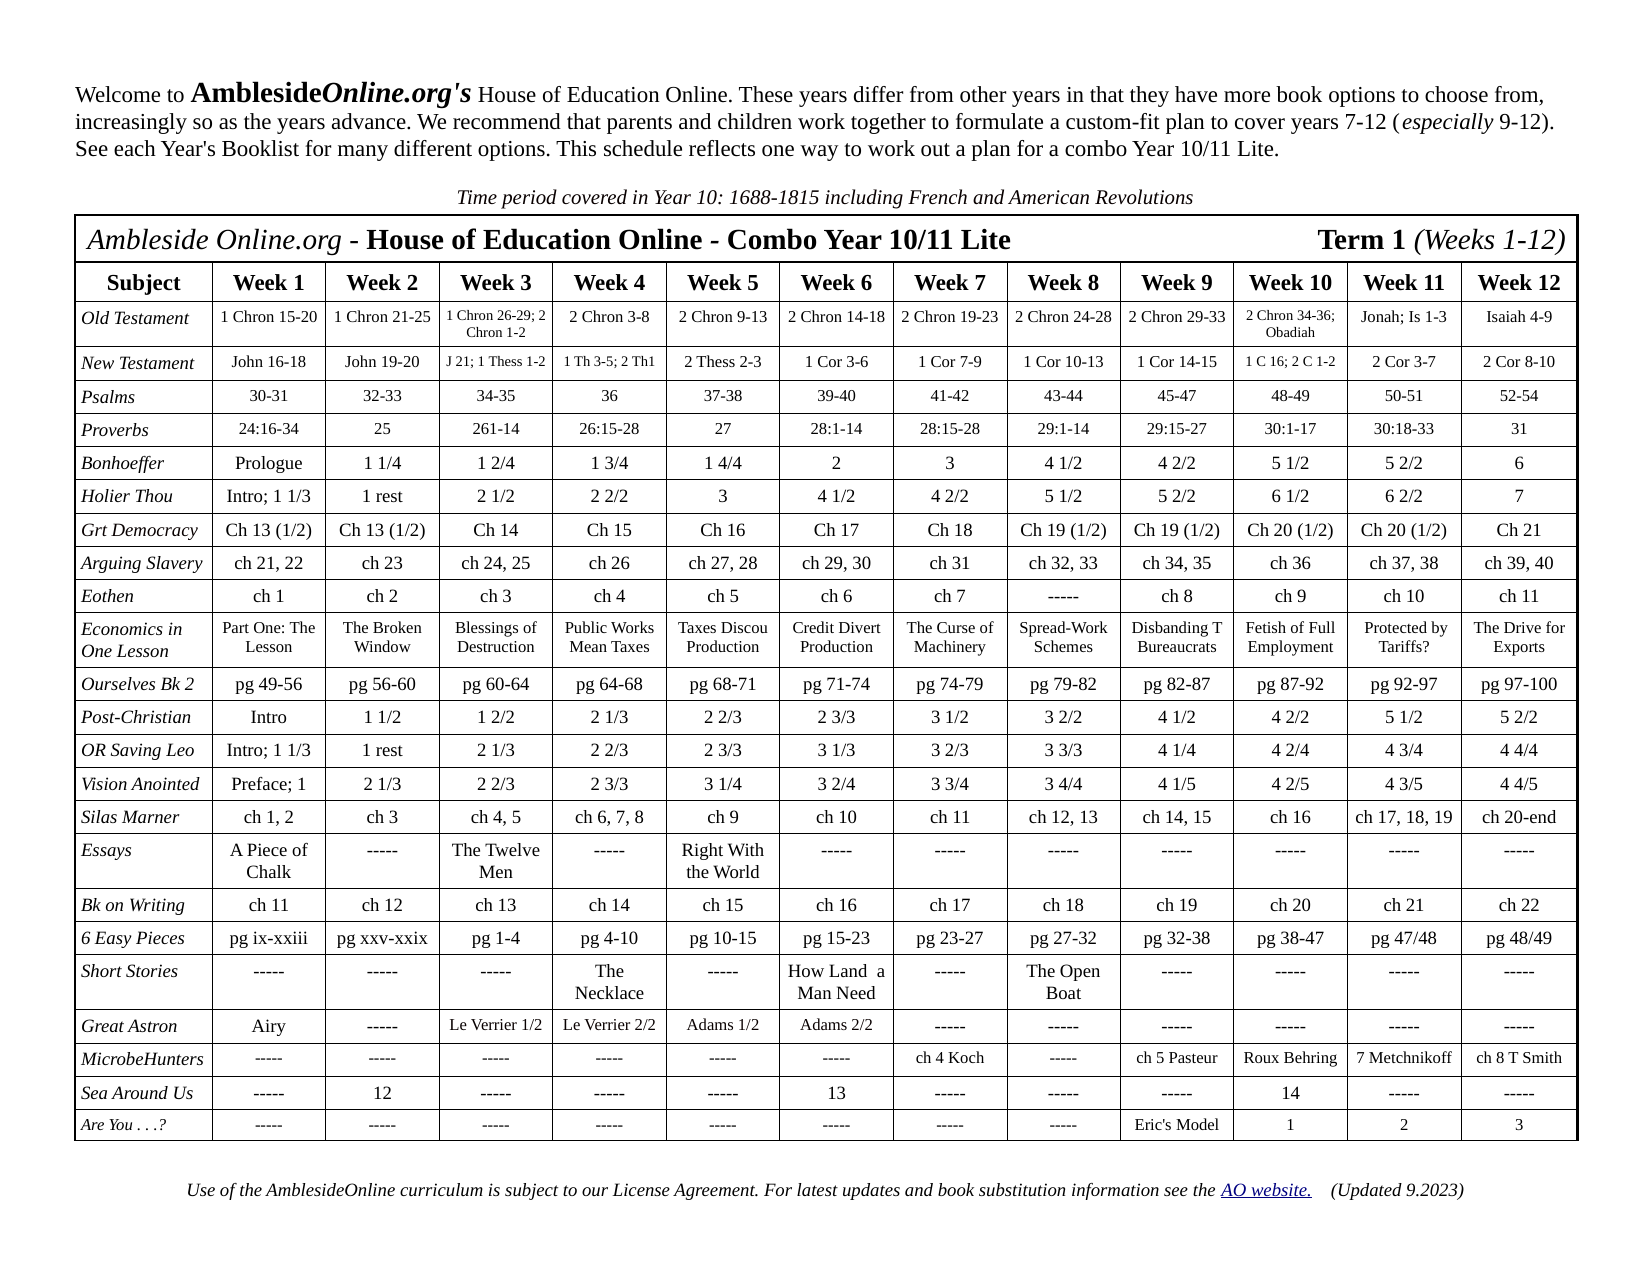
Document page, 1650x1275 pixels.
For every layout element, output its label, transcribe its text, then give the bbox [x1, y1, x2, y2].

table_cell 4 1/2 [1008, 447, 1120, 479]
table_cell 261-14 [440, 414, 552, 446]
table_cell Week 4 [553, 263, 666, 301]
table_cell 30:18-33 [1348, 414, 1461, 446]
table_cell ch 10 [780, 801, 893, 833]
table_cell 1 rest [326, 735, 439, 767]
table_cell Ch 13 (1/2) [213, 514, 325, 546]
table_cell ch 16 [1234, 801, 1347, 833]
table_cell ----- [1234, 834, 1347, 888]
table_cell pg 4-10 [553, 922, 666, 954]
table_cell ch 18 [1008, 889, 1120, 921]
table_cell Bk on Writing [76, 889, 212, 921]
table_cell Week 12 [1462, 263, 1576, 301]
table_cell ----- [1234, 955, 1347, 1009]
table_cell 1 2/4 [440, 447, 552, 479]
table_cell 2 3/3 [553, 768, 666, 800]
table_cell ----- [894, 1010, 1007, 1042]
table_cell ----- [1462, 1077, 1576, 1109]
table_cell ----- [894, 1077, 1007, 1109]
table_cell 1 Th 3-5; 2 Th1 [553, 347, 666, 379]
table_cell Week 5 [667, 263, 779, 301]
table_cell ch 11 [894, 801, 1007, 833]
table_cell Week 9 [1121, 263, 1233, 301]
table_cell Ch 20 (1/2) [1234, 514, 1347, 546]
table_cell ----- [894, 955, 1007, 1009]
table_cell Adams 2/2 [780, 1010, 893, 1042]
table_cell 43-44 [1008, 381, 1120, 413]
table_cell ----- [780, 834, 893, 888]
table_cell 27 [667, 414, 779, 446]
table_cell ----- [1008, 580, 1120, 612]
table_cell 3 1/3 [780, 735, 893, 767]
table_cell Spread-Work Schemes [1008, 613, 1120, 667]
table_cell 31 [1462, 414, 1576, 446]
table_cell Grt Democracy [76, 514, 212, 546]
table_cell Silas Marner [76, 801, 212, 833]
table_cell Ch 16 [667, 514, 779, 546]
table_cell ----- [1008, 1110, 1120, 1140]
table_cell pg 92-97 [1348, 668, 1461, 700]
table_cell Ch 20 (1/2) [1348, 514, 1461, 546]
table_cell ----- [667, 1077, 779, 1109]
table_cell ----- [1348, 1077, 1461, 1109]
table_cell Eric's Model [1121, 1110, 1233, 1140]
table_cell pg 60-64 [440, 668, 552, 700]
table_cell Ch 14 [440, 514, 552, 546]
table_cell 2 1/3 [326, 768, 439, 800]
table_cell ch 21 [1348, 889, 1461, 921]
table_cell 14 [1234, 1077, 1347, 1109]
table_cell Arguing Slavery [76, 547, 212, 579]
table_cell Ch 15 [553, 514, 666, 546]
table_cell pg 82-87 [1121, 668, 1233, 700]
table_cell 2 1/2 [440, 480, 552, 512]
table_cell ch 26 [553, 547, 666, 579]
table_cell Week 7 [894, 263, 1007, 301]
table_cell 2 2/3 [667, 701, 779, 733]
table_cell Prologue [213, 447, 325, 479]
table_cell 4 4/5 [1462, 768, 1576, 800]
table_cell Old Testament [76, 302, 212, 346]
table_cell pg 32-38 [1121, 922, 1233, 954]
table_cell ch 3 [440, 580, 552, 612]
table_cell pg xxv-xxix [326, 922, 439, 954]
table_cell ch 31 [894, 547, 1007, 579]
table_cell ----- [667, 955, 779, 1009]
table_cell Part One: The Lesson [213, 613, 325, 667]
table_cell Airy [213, 1010, 325, 1042]
table_cell The Twelve Men [440, 834, 552, 888]
table_cell ch 4 Koch [894, 1044, 1007, 1076]
table_cell 7 Metchnikoff [1348, 1044, 1461, 1076]
table_cell ----- [1121, 1077, 1233, 1109]
table_cell 3 [1462, 1110, 1576, 1140]
table_cell 1 rest [326, 480, 439, 512]
table_cell Short Stories [76, 955, 212, 1009]
table_cell ch 17 [894, 889, 1007, 921]
table_cell Credit Divert Production [780, 613, 893, 667]
table_cell 1 4/4 [667, 447, 779, 479]
table_cell ----- [213, 955, 325, 1009]
table_cell ----- [1121, 955, 1233, 1009]
table_cell 48-49 [1234, 381, 1347, 413]
table_cell 6 [1462, 447, 1576, 479]
table_cell ch 19 [1121, 889, 1233, 921]
table_cell Intro; 1 1/3 [213, 480, 325, 512]
table_cell 7 [1462, 480, 1576, 512]
table_cell 3 [894, 447, 1007, 479]
table_cell 5 2/2 [1121, 480, 1233, 512]
table_cell Fetish of Full Employment [1234, 613, 1347, 667]
table_cell Psalms [76, 381, 212, 413]
table_cell ch 14, 15 [1121, 801, 1233, 833]
table_cell Taxes Discou Production [667, 613, 779, 667]
table_cell The Necklace [553, 955, 666, 1009]
table_cell ch 36 [1234, 547, 1347, 579]
table_cell ch 24, 25 [440, 547, 552, 579]
table_cell ----- [213, 1077, 325, 1109]
table_cell 1 Chron 21-25 [326, 302, 439, 346]
table_cell ch 17, 18, 19 [1348, 801, 1461, 833]
table_cell 12 [326, 1077, 439, 1109]
table_cell Ch 13 (1/2) [326, 514, 439, 546]
table_cell pg 79-82 [1008, 668, 1120, 700]
table_cell ----- [667, 1110, 779, 1140]
table_cell ----- [1462, 1010, 1576, 1042]
table_cell ----- [440, 1077, 552, 1109]
table_cell ch 3 [326, 801, 439, 833]
table_cell pg 71-74 [780, 668, 893, 700]
table_cell pg 1-4 [440, 922, 552, 954]
table_cell ch 23 [326, 547, 439, 579]
table_cell pg 56-60 [326, 668, 439, 700]
table_cell Adams 1/2 [667, 1010, 779, 1042]
table_cell Blessings of Destruction [440, 613, 552, 667]
table_cell 52-54 [1462, 381, 1576, 413]
table_cell J 21; 1 Thess 1-2 [440, 347, 552, 379]
table_cell ch 4, 5 [440, 801, 552, 833]
table_cell ----- [1348, 834, 1461, 888]
table_cell ----- [553, 1077, 666, 1109]
table_cell 1 [1234, 1110, 1347, 1140]
table_cell 5 2/2 [1462, 701, 1576, 733]
table_cell Proverbs [76, 414, 212, 446]
table_cell 3 1/4 [667, 768, 779, 800]
table_cell Week 10 [1234, 263, 1347, 301]
table_cell ch 9 [667, 801, 779, 833]
table_cell 32-33 [326, 381, 439, 413]
table_cell ch 20-end [1462, 801, 1576, 833]
table_cell Jonah; Is 1-3 [1348, 302, 1461, 346]
table_cell 2 3/3 [780, 701, 893, 733]
table_cell 3 2/3 [894, 735, 1007, 767]
table_cell 4 1/5 [1121, 768, 1233, 800]
table_cell ch 21, 22 [213, 547, 325, 579]
table_cell Ch 17 [780, 514, 893, 546]
table_cell ----- [1121, 1010, 1233, 1042]
table_cell 39-40 [780, 381, 893, 413]
table_cell ----- [553, 1110, 666, 1140]
table_cell 4 2/2 [1121, 447, 1233, 479]
table_cell pg 38-47 [1234, 922, 1347, 954]
table_cell 26:15-28 [553, 414, 666, 446]
table_cell ----- [326, 834, 439, 888]
table_cell 2 Chron 3-8 [553, 302, 666, 346]
table_cell 1 Cor 14-15 [1121, 347, 1233, 379]
table_cell pg ix-xxiii [213, 922, 325, 954]
table_cell ch 13 [440, 889, 552, 921]
table_cell 50-51 [1348, 381, 1461, 413]
table_cell Essays [76, 834, 212, 888]
table_cell 45-47 [1121, 381, 1233, 413]
table_cell 3 2/4 [780, 768, 893, 800]
table_cell Disbanding T Bureaucrats [1121, 613, 1233, 667]
table_cell Ourselves Bk 2 [76, 668, 212, 700]
table_cell Ch 18 [894, 514, 1007, 546]
table_cell ----- [1348, 1010, 1461, 1042]
table_cell 3 3/4 [894, 768, 1007, 800]
table_cell pg 64-68 [553, 668, 666, 700]
table_cell Preface; 1 [213, 768, 325, 800]
table_cell ch 1 [213, 580, 325, 612]
table_cell 36 [553, 381, 666, 413]
table_cell ----- [1121, 834, 1233, 888]
table_cell 2 Chron 34-36; Obadiah [1234, 302, 1347, 346]
table_cell Week 11 [1348, 263, 1461, 301]
table_cell Post-Christian [76, 701, 212, 733]
table_cell ch 37, 38 [1348, 547, 1461, 579]
table_cell ch 10 [1348, 580, 1461, 612]
table_cell Right With the World [667, 834, 779, 888]
table_cell 2 Chron 14-18 [780, 302, 893, 346]
table_cell 2 1/3 [440, 735, 552, 767]
table_cell 3 1/2 [894, 701, 1007, 733]
table_cell 2 2/2 [553, 480, 666, 512]
table_cell Vision Anointed [76, 768, 212, 800]
table_cell 2 [780, 447, 893, 479]
table_cell ----- [780, 1110, 893, 1140]
table_cell 6 2/2 [1348, 480, 1461, 512]
table_cell 37-38 [667, 381, 779, 413]
table_cell pg 49-56 [213, 668, 325, 700]
table_cell Intro [213, 701, 325, 733]
table_cell 1 Chron 26-29; 2 Chron 1-2 [440, 302, 552, 346]
table_cell Le Verrier 1/2 [440, 1010, 552, 1042]
table_cell ----- [1348, 955, 1461, 1009]
table_cell Sea Around Us [76, 1077, 212, 1109]
table_cell ch 22 [1462, 889, 1576, 921]
table_cell ----- [213, 1044, 325, 1076]
table_cell ch 29, 30 [780, 547, 893, 579]
table_cell Economics in One Lesson [76, 613, 212, 667]
table_cell ----- [440, 1110, 552, 1140]
table_cell The Curse of Machinery [894, 613, 1007, 667]
table_cell 13 [780, 1077, 893, 1109]
table_cell 6 1/2 [1234, 480, 1347, 512]
table_cell ch 14 [553, 889, 666, 921]
table_cell 4 2/4 [1234, 735, 1347, 767]
table_cell The Broken Window [326, 613, 439, 667]
table_cell ch 2 [326, 580, 439, 612]
table_cell 2 Thess 2-3 [667, 347, 779, 379]
table_cell 28:15-28 [894, 414, 1007, 446]
table_cell ch 32, 33 [1008, 547, 1120, 579]
table_cell 5 2/2 [1348, 447, 1461, 479]
table_cell Week 8 [1008, 263, 1120, 301]
table_cell 1 Cor 3-6 [780, 347, 893, 379]
table_cell ----- [326, 1010, 439, 1042]
table_cell ----- [1008, 1077, 1120, 1109]
table_cell ch 8 T Smith [1462, 1044, 1576, 1076]
table_cell 2 [1348, 1110, 1461, 1140]
table_cell 1 1/2 [326, 701, 439, 733]
table_cell ----- [1008, 1044, 1120, 1076]
table_cell pg 87-92 [1234, 668, 1347, 700]
table_cell ----- [1008, 834, 1120, 888]
table_cell 5 1/2 [1008, 480, 1120, 512]
table_cell How Land a Man Need [780, 955, 893, 1009]
table_cell 2 Chron 19-23 [894, 302, 1007, 346]
table_cell ----- [894, 834, 1007, 888]
table_cell MicrobeHunters [76, 1044, 212, 1076]
table_cell Holier Thou [76, 480, 212, 512]
table_cell 28:1-14 [780, 414, 893, 446]
table_cell ch 5 [667, 580, 779, 612]
table_cell pg 10-15 [667, 922, 779, 954]
table_cell ch 27, 28 [667, 547, 779, 579]
table_cell pg 47/48 [1348, 922, 1461, 954]
table_cell ch 12, 13 [1008, 801, 1120, 833]
table_cell 1 Cor 7-9 [894, 347, 1007, 379]
table_cell ----- [326, 1110, 439, 1140]
table_cell ch 20 [1234, 889, 1347, 921]
table_cell Week 1 [213, 263, 325, 301]
table_cell 25 [326, 414, 439, 446]
table_cell 4 3/5 [1348, 768, 1461, 800]
table_cell ----- [553, 1044, 666, 1076]
table_cell 2 Cor 3-7 [1348, 347, 1461, 379]
table_cell 2 Chron 9-13 [667, 302, 779, 346]
table_cell ----- [780, 1044, 893, 1076]
table_cell 30:1-17 [1234, 414, 1347, 446]
table_cell ----- [213, 1110, 325, 1140]
table_cell John 19-20 [326, 347, 439, 379]
table_cell pg 74-79 [894, 668, 1007, 700]
table_cell A Piece of Chalk [213, 834, 325, 888]
table_cell pg 27-32 [1008, 922, 1120, 954]
table_cell Great Astron [76, 1010, 212, 1042]
table_cell Intro; 1 1/3 [213, 735, 325, 767]
table_cell 4 2/2 [894, 480, 1007, 512]
table_cell ----- [1234, 1010, 1347, 1042]
table_cell The Open Boat [1008, 955, 1120, 1009]
text Welcome to AmblesideOnline.org's House of Education Online. These years differ from other years in that they have more book options to choose from, increasingly so as the years advance. We recommend that parents and children work together to formulate a custom-fit plan to cover years 7-12 (especially 9-12). See each Year's Booklist for many different options. This schedule reflects one way to work out a plan for a combo Year 10/11 Lite. [75, 75, 1575, 161]
table_cell ch 15 [667, 889, 779, 921]
table_cell Week 2 [326, 263, 439, 301]
table_cell 4 3/4 [1348, 735, 1461, 767]
table_cell ----- [1462, 834, 1576, 888]
table_cell ----- [440, 1044, 552, 1076]
table_cell ch 39, 40 [1462, 547, 1576, 579]
table_cell 24:16-34 [213, 414, 325, 446]
table_cell 4 2/2 [1234, 701, 1347, 733]
table_cell ch 5 Pasteur [1121, 1044, 1233, 1076]
table_cell ----- [667, 1044, 779, 1076]
table_cell ----- [326, 1044, 439, 1076]
table_cell pg 23-27 [894, 922, 1007, 954]
table_cell 1 2/2 [440, 701, 552, 733]
table_cell 6 Easy Pieces [76, 922, 212, 954]
table_cell ch 11 [1462, 580, 1576, 612]
table_cell OR Saving Leo [76, 735, 212, 767]
table_cell 5 1/2 [1348, 701, 1461, 733]
table_cell Isaiah 4-9 [1462, 302, 1576, 346]
table_cell 5 1/2 [1234, 447, 1347, 479]
table_header Ambleside Online.org - House of Education Online - Combo Year 10/11 Lite Term 1 (Weeks 1-12) [76, 216, 1576, 261]
table_cell ch 16 [780, 889, 893, 921]
table_cell 2 1/3 [553, 701, 666, 733]
table_cell 3 3/3 [1008, 735, 1120, 767]
table_cell 4 2/5 [1234, 768, 1347, 800]
table_cell ----- [1008, 1010, 1120, 1042]
table_cell 30-31 [213, 381, 325, 413]
table_cell 3 4/4 [1008, 768, 1120, 800]
table_cell 3 2/2 [1008, 701, 1120, 733]
table_cell 1 Cor 10-13 [1008, 347, 1120, 379]
table_cell New Testament [76, 347, 212, 379]
table_cell 3 [667, 480, 779, 512]
table_cell 1 1/4 [326, 447, 439, 479]
table_cell Ch 21 [1462, 514, 1576, 546]
table_cell 2 3/3 [667, 735, 779, 767]
table_cell Protected by Tariffs? [1348, 613, 1461, 667]
table_cell Week 6 [780, 263, 893, 301]
table_cell Ch 19 (1/2) [1008, 514, 1120, 546]
table_cell Week 3 [440, 263, 552, 301]
table_cell ch 7 [894, 580, 1007, 612]
table_cell 4 1/2 [1121, 701, 1233, 733]
table_cell 1 3/4 [553, 447, 666, 479]
table_cell 2 Chron 29-33 [1121, 302, 1233, 346]
table_cell ----- [553, 834, 666, 888]
table_cell 2 2/3 [553, 735, 666, 767]
table_cell ----- [326, 955, 439, 1009]
table_cell John 16-18 [213, 347, 325, 379]
table_cell ch 12 [326, 889, 439, 921]
table_cell Le Verrier 2/2 [553, 1010, 666, 1042]
table_cell pg 68-71 [667, 668, 779, 700]
table_cell ch 1, 2 [213, 801, 325, 833]
table_cell 2 2/3 [440, 768, 552, 800]
table_cell pg 48/49 [1462, 922, 1576, 954]
table_cell Subject [76, 263, 212, 301]
table_cell 29:15-27 [1121, 414, 1233, 446]
table_cell 29:1-14 [1008, 414, 1120, 446]
text Time period covered in Year 10: 1688-1815 including French and American Revolutions [75, 185, 1575, 209]
table_cell 34-35 [440, 381, 552, 413]
table_cell Bonhoeffer [76, 447, 212, 479]
table_cell 2 Cor 8-10 [1462, 347, 1576, 379]
table_cell ch 8 [1121, 580, 1233, 612]
table_cell The Drive for Exports [1462, 613, 1576, 667]
table_cell 4 4/4 [1462, 735, 1576, 767]
table_cell pg 97-100 [1462, 668, 1576, 700]
table_cell Eothen [76, 580, 212, 612]
table_cell ch 4 [553, 580, 666, 612]
table_cell 41-42 [894, 381, 1007, 413]
table_cell ----- [440, 955, 552, 1009]
table_cell 4 1/2 [780, 480, 893, 512]
table_cell 4 1/4 [1121, 735, 1233, 767]
table_cell ch 6, 7, 8 [553, 801, 666, 833]
table_cell Public Works Mean Taxes [553, 613, 666, 667]
table_cell ----- [894, 1110, 1007, 1140]
table_cell ch 34, 35 [1121, 547, 1233, 579]
table_cell Are You . . .? [76, 1110, 212, 1140]
table_cell 1 C 16; 2 C 1-2 [1234, 347, 1347, 379]
table_cell 2 Chron 24-28 [1008, 302, 1120, 346]
table_cell ch 6 [780, 580, 893, 612]
table_cell Roux Behring [1234, 1044, 1347, 1076]
table_cell ----- [1462, 955, 1576, 1009]
table_cell ch 11 [213, 889, 325, 921]
table_cell 1 Chron 15-20 [213, 302, 325, 346]
table_cell ch 9 [1234, 580, 1347, 612]
table_cell pg 15-23 [780, 922, 893, 954]
table_cell Ch 19 (1/2) [1121, 514, 1233, 546]
